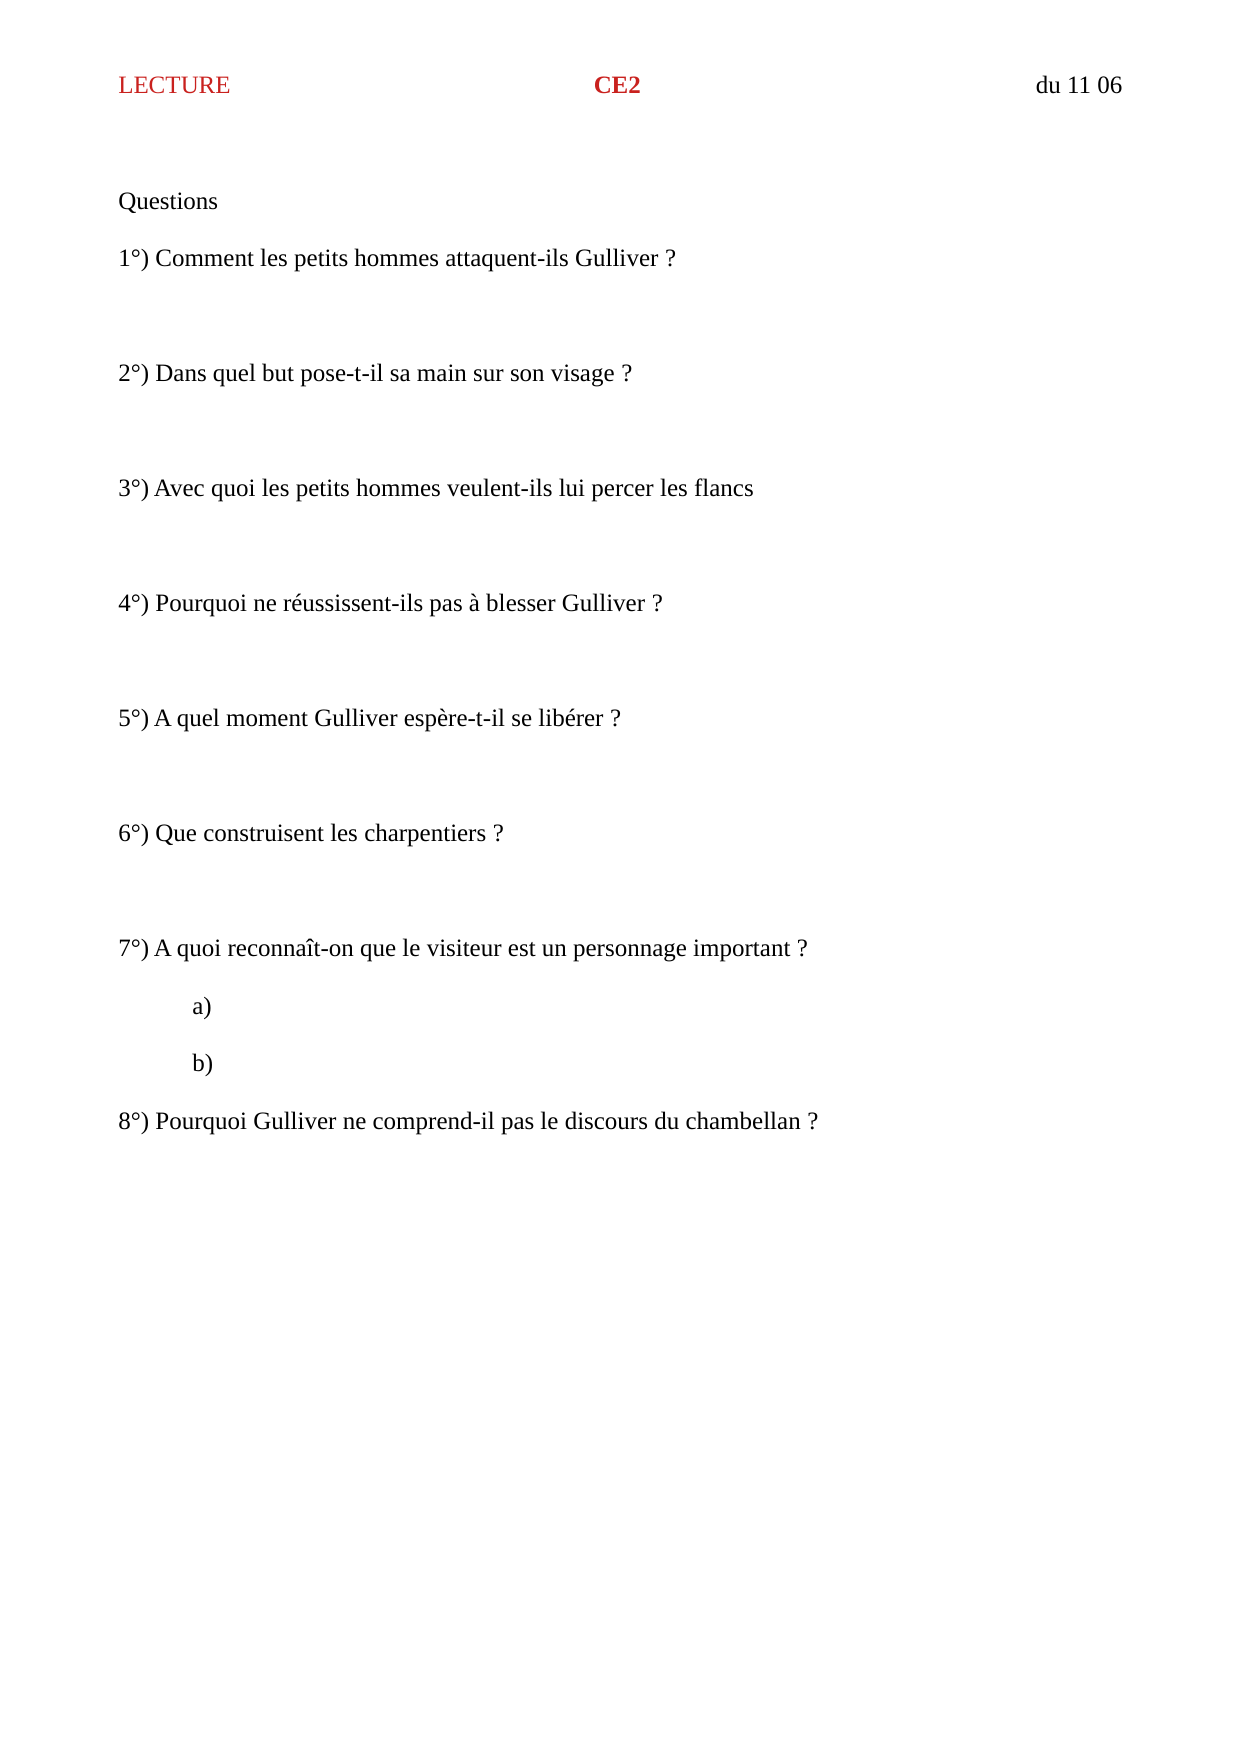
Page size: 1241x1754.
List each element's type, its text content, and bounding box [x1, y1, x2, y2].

text 3°) Avec quoi les petits hommes veulent-ils lui percer les flancs [118, 473, 1122, 502]
text 5°) A quel moment Gulliver espère-t-il se libérer ? [118, 703, 1122, 732]
text b) [118, 1048, 1122, 1077]
text 7°) A quoi reconnaît-on que le visiteur est un personnage important ? [118, 933, 1122, 962]
text 6°) Que construisent les charpentiers ? [118, 818, 1122, 847]
text 1°) Comment les petits hommes attaquent-ils Gulliver ? [118, 243, 1122, 272]
text a) [118, 991, 1122, 1020]
text 4°) Pourquoi ne réussissent-ils pas à blesser Gulliver ? [118, 588, 1122, 617]
text 2°) Dans quel but pose-t-il sa main sur son visage ? [118, 358, 1122, 387]
text 8°) Pourquoi Gulliver ne comprend-il pas le discours du chambellan ? [118, 1106, 1122, 1135]
text Questions [118, 186, 1122, 215]
